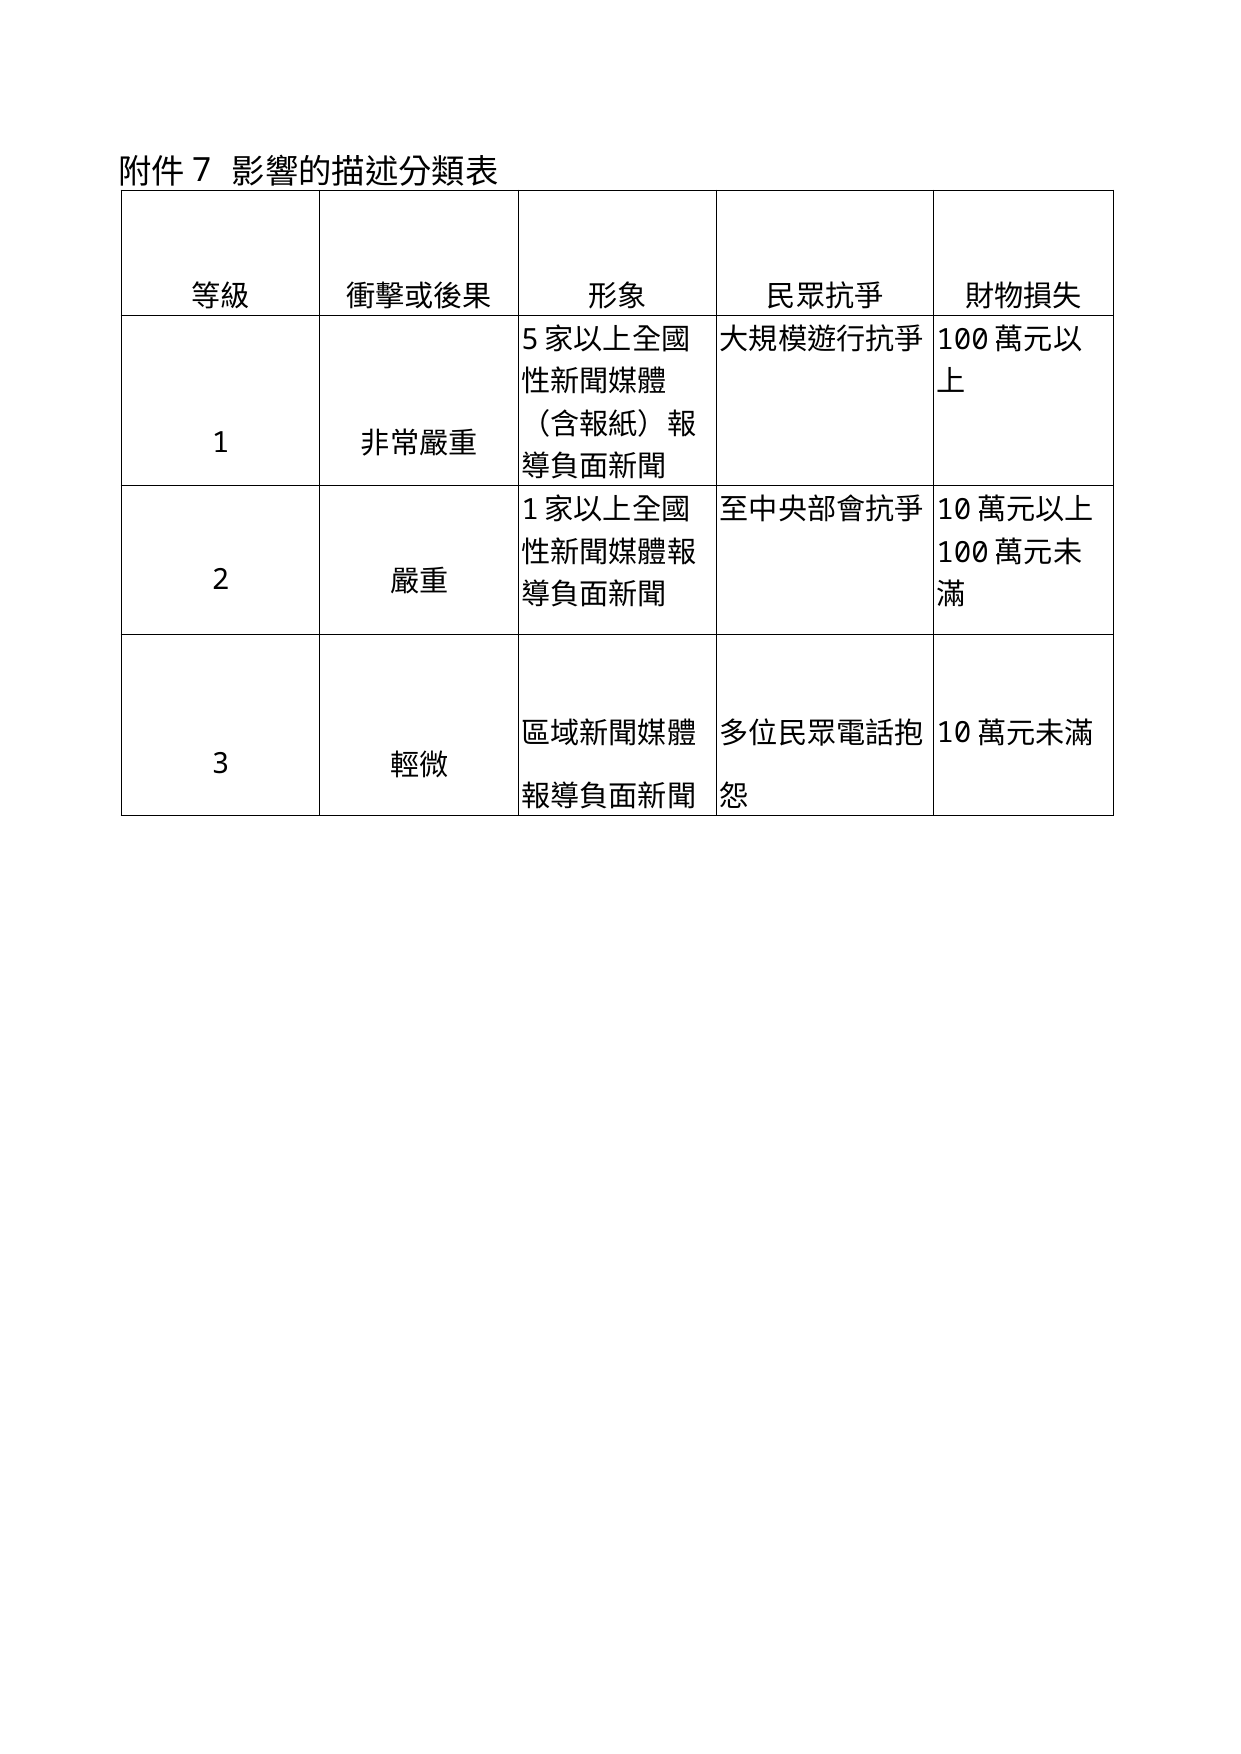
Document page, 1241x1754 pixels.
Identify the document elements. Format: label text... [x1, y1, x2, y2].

table_header 形象 [519, 191, 716, 314]
table_header 財物損失 [934, 191, 1113, 314]
table_cell 5家以上全國性新聞媒體（含報紙）報導負面新聞 [519, 316, 716, 485]
table_cell 2 [122, 486, 319, 634]
table_cell 區域新聞媒體報導負面新聞 [519, 635, 716, 814]
table_cell 至中央部會抗爭 [717, 486, 933, 634]
table_cell 大規模遊行抗爭 [717, 316, 933, 485]
table_header 民眾抗爭 [717, 191, 933, 314]
table_cell 3 [122, 635, 319, 814]
table_cell 1家以上全國性新聞媒體報導負面新聞 [519, 486, 716, 634]
table_cell 輕微 [320, 635, 518, 814]
table_cell 多位民眾電話抱怨 [717, 635, 933, 814]
table_cell 非常嚴重 [320, 316, 518, 485]
table_header 衝擊或後果 [320, 191, 518, 314]
table_cell 100萬元以上 [934, 316, 1113, 485]
table_cell 1 [122, 316, 319, 485]
text 附件7 影響的描述分類表 [118, 127, 1122, 189]
table_cell 嚴重 [320, 486, 518, 634]
table_header 等級 [122, 191, 319, 314]
table_cell 10萬元未滿 [934, 635, 1113, 814]
table_cell 10萬元以上 100萬元未滿 [934, 486, 1113, 634]
